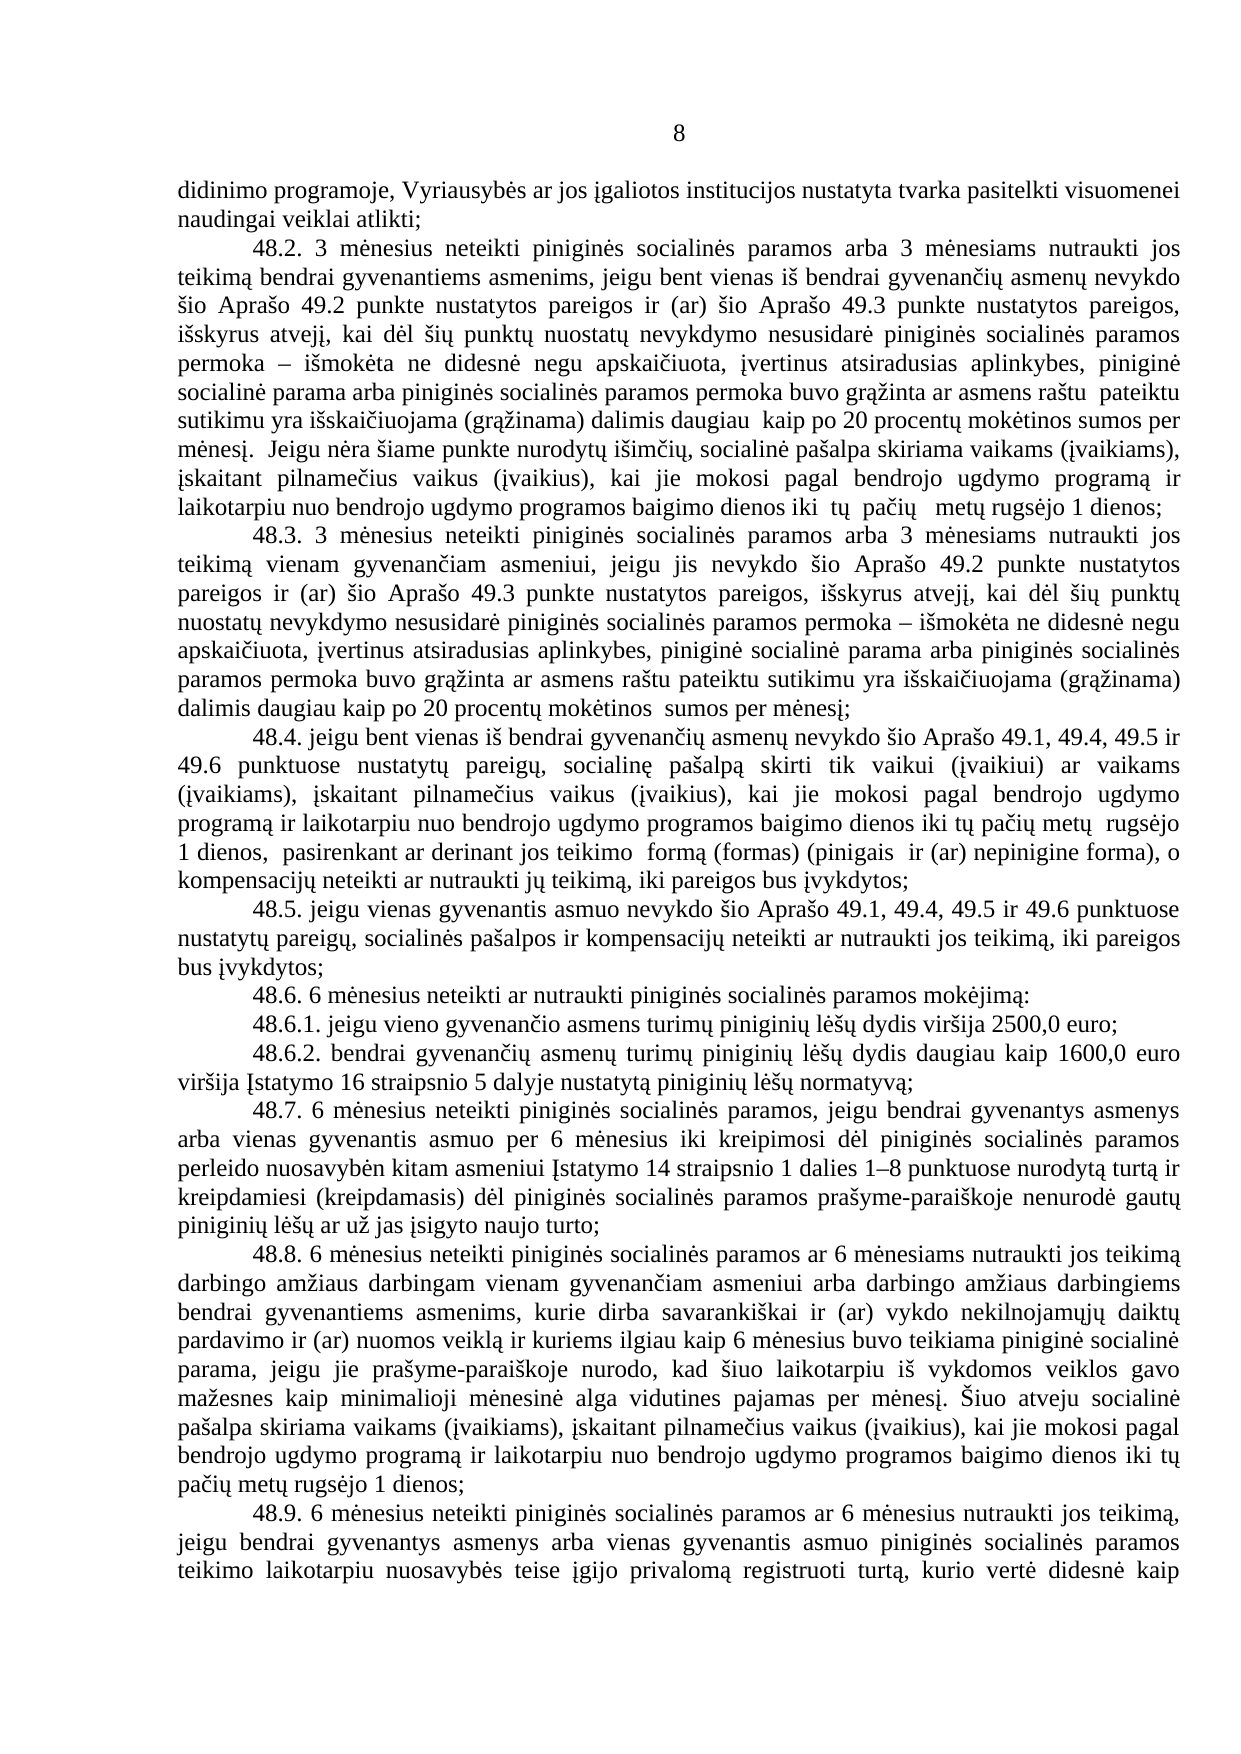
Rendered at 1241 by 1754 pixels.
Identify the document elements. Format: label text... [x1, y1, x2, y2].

text 48.6. 6 mėnesius neteikti ar nutraukti piniginės socialinės paramos mokėjimą: [177, 981, 1181, 1009]
text 48.5. jeigu vienas gyvenantis asmuo nevykdo šio Aprašo 49.1, 49.4, 49.5 ir 49.6 punktuose nustatytų pareigų, socialinės pašalpos ir kompensacijų neteikti ar nutraukti jos teikimą, iki pareigos bus įvykdytos; [177, 894, 1181, 981]
text 48.7. 6 mėnesius neteikti piniginės socialinės paramos, jeigu bendrai gyvenantys asmenys arba vienas gyvenantis asmuo per 6 mėnesius iki kreipimosi dėl piniginės socialinės paramos perleido nuosavybėn kitam asmeniui Įstatymo 14 straipsnio 1 dalies 1–8 punktuose nurodytą turtą ir kreipdamiesi (kreipdamasis) dėl piniginės socialinės paramos prašyme-paraiškoje nenurodė gautų piniginių lėšų ar už jas įsigyto naujo turto; [177, 1096, 1181, 1239]
text 48.4. jeigu bent vienas iš bendrai gyvenančių asmenų nevykdo šio Aprašo 49.1, 49.4, 49.5 ir 49.6 punktuose nustatytų pareigų, socialinę pašalpą skirti tik vaikui (įvaikiui) ar vaikams (įvaikiams), įskaitant pilnamečius vaikus (įvaikius), kai jie mokosi pagal bendrojo ugdymo programą ir laikotarpiu nuo bendrojo ugdymo programos baigimo dienos iki tų pačių metų rugsėjo 1 dienos, pasirenkant ar derinant jos teikimo formą (formas) (pinigais ir (ar) nepinigine forma), o kompensacijų neteikti ar nutraukti jų teikimą, iki pareigos bus įvykdytos; [177, 722, 1181, 894]
text 48.6.1. jeigu vieno gyvenančio asmens turimų piniginių lėšų dydis viršija 2500,0 euro; [177, 1009, 1181, 1038]
text 48.6.2. bendrai gyvenančių asmenų turimų piniginių lėšų dydis daugiau kaip 1600,0 euro viršija Įstatymo 16 straipsnio 5 dalyje nustatytą piniginių lėšų normatyvą; [177, 1038, 1181, 1096]
text 48.3. 3 mėnesius neteikti piniginės socialinės paramos arba 3 mėnesiams nutraukti jos teikimą vienam gyvenančiam asmeniui, jeigu jis nevykdo šio Aprašo 49.2 punkte nustatytos pareigos ir (ar) šio Aprašo 49.3 punkte nustatytos pareigos, išskyrus atvejį, kai dėl šių punktų nuostatų nevykdymo nesusidarė piniginės socialinės paramos permoka – išmokėta ne didesnė negu apskaičiuota, įvertinus atsiradusias aplinkybes, piniginė socialinė parama arba piniginės socialinės paramos permoka buvo grąžinta ar asmens raštu pateiktu sutikimu yra išskaičiuojama (grąžinama) dalimis daugiau kaip po 20 procentų mokėtinos sumos per mėnesį; [177, 521, 1181, 722]
text 48.8. 6 mėnesius neteikti piniginės socialinės paramos ar 6 mėnesiams nutraukti jos teikimą darbingo amžiaus darbingam vienam gyvenančiam asmeniui arba darbingo amžiaus darbingiems bendrai gyvenantiems asmenims, kurie dirba savarankiškai ir (ar) vykdo nekilnojamųjų daiktų pardavimo ir (ar) nuomos veiklą ir kuriems ilgiau kaip 6 mėnesius buvo teikiama piniginė socialinė parama, jeigu jie prašyme-paraiškoje nurodo, kad šiuo laikotarpiu iš vykdomos veiklos gavo mažesnes kaip minimalioji mėnesinė alga vidutines pajamas per mėnesį. Šiuo atveju socialinė pašalpa skiriama vaikams (įvaikiams), įskaitant pilnamečius vaikus (įvaikius), kai jie mokosi pagal bendrojo ugdymo programą ir laikotarpiu nuo bendrojo ugdymo programos baigimo dienos iki tų pačių metų rugsėjo 1 dienos; [177, 1239, 1181, 1498]
text 48.9. 6 mėnesius neteikti piniginės socialinės paramos ar 6 mėnesius nutraukti jos teikimą, jeigu bendrai gyvenantys asmenys arba vienas gyvenantis asmuo piniginės socialinės paramos teikimo laikotarpiu nuosavybės teise įgijo privalomą registruoti turtą, kurio vertė didesnė kaip [177, 1498, 1181, 1584]
text 48.2. 3 mėnesius neteikti piniginės socialinės paramos arba 3 mėnesiams nutraukti jos teikimą bendrai gyvenantiems asmenims, jeigu bent vienas iš bendrai gyvenančių asmenų nevykdo šio Aprašo 49.2 punkte nustatytos pareigos ir (ar) šio Aprašo 49.3 punkte nustatytos pareigos, išskyrus atvejį, kai dėl šių punktų nuostatų nevykdymo nesusidarė piniginės socialinės paramos permoka – išmokėta ne didesnė negu apskaičiuota, įvertinus atsiradusias aplinkybes, piniginė socialinė parama arba piniginės socialinės paramos permoka buvo grąžinta ar asmens raštu pateiktu sutikimu yra išskaičiuojama (grąžinama) dalimis daugiau kaip po 20 procentų mokėtinos sumos per mėnesį. Jeigu nėra šiame punkte nurodytų išimčių, socialinė pašalpa skiriama vaikams (įvaikiams), įskaitant pilnamečius vaikus (įvaikius), kai jie mokosi pagal bendrojo ugdymo programą ir laikotarpiu nuo bendrojo ugdymo programos baigimo dienos iki tų pačių metų rugsėjo 1 dienos; [177, 233, 1181, 521]
text didinimo programoje, Vyriausybės ar jos įgaliotos institucijos nustatyta tvarka pasitelkti visuomenei naudingai veiklai atlikti; [177, 176, 1181, 233]
